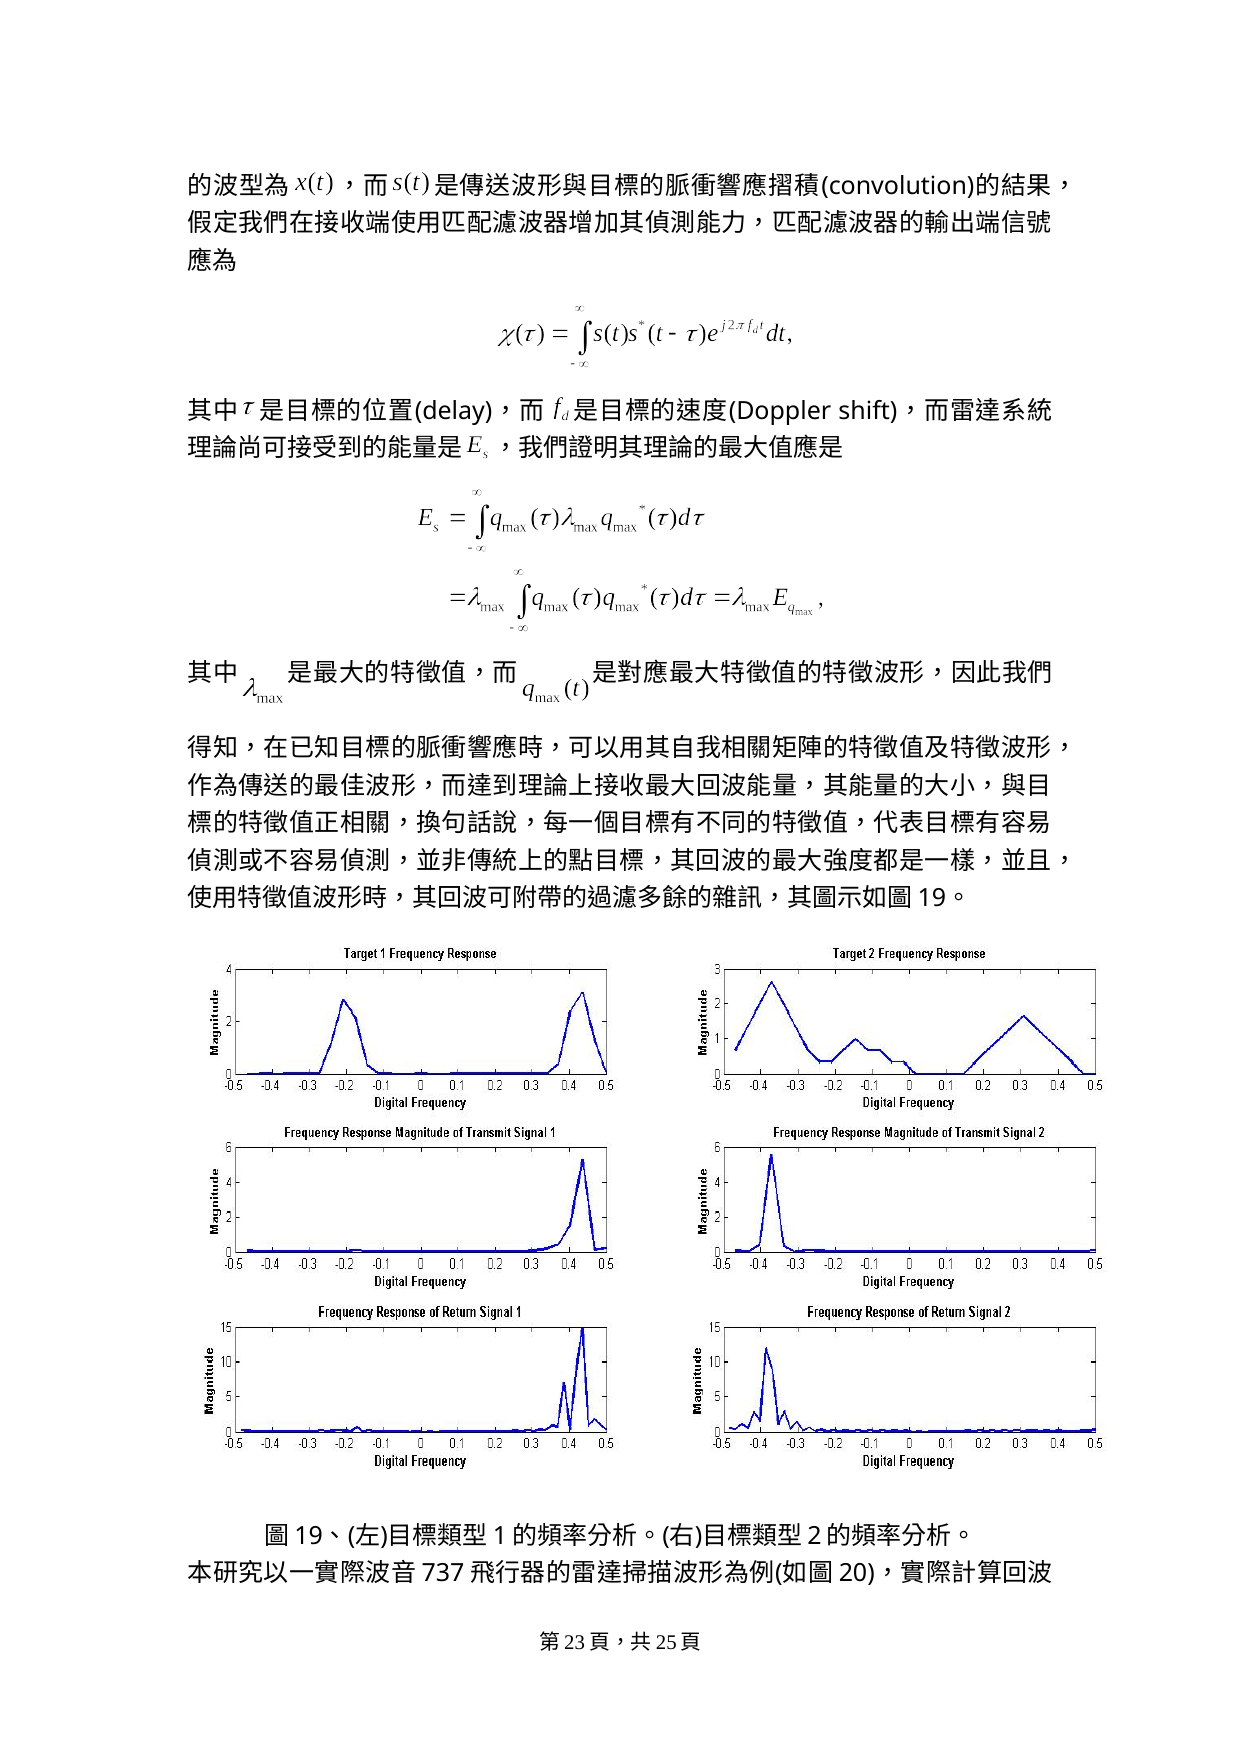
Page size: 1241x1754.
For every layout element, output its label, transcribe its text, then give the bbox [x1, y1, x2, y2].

text 本研究以一實際波音737飛行器的雷達掃描波形為例(如圖20)，實際計算回波 [187, 1552, 1053, 1589]
text 圖19、(左)目標類型1的頻率分析。(右)目標類型2的頻率分析。 [187, 1514, 1053, 1552]
text 其中是目標的位置(delay)，而是目標的速度(Doppler shift)，而雷達系統理論尚可接受到的能量是，我們證明其理論的最大值應是 [187, 389, 1053, 464]
picture [187, 914, 1120, 1512]
text 其中是最大的特徵值，而是對應最大特徵值的特徵波形，因此我們得知，在已知目標的脈衝響應時，可以用其自我相關矩陣的特徵值及特徵波形，作為傳送的最佳波形，而達到理論上接收最大回波能量，其能量的大小，與目標的特徵值正相關，換句話說，每一個目標有不同的特徵值，代表目標有容易偵測或不容易偵測，並非傳統上的點目標，其回波的最大強度都是一樣，並且，使用特徵值波形時，其回波可附帶的過濾多餘的雜訊，其圖示如圖19。 [187, 652, 1053, 914]
text 其次，我們說明特徵波形理論值。當目標的脈衝響應已知時，假設傳送的波型為，而是傳送波形與目標的脈衝響應摺積(convolution)的結果，假定我們在接收端使用匹配濾波器增加其偵測能力，匹配濾波器的輸出端信號應為 [187, 164, 1053, 277]
